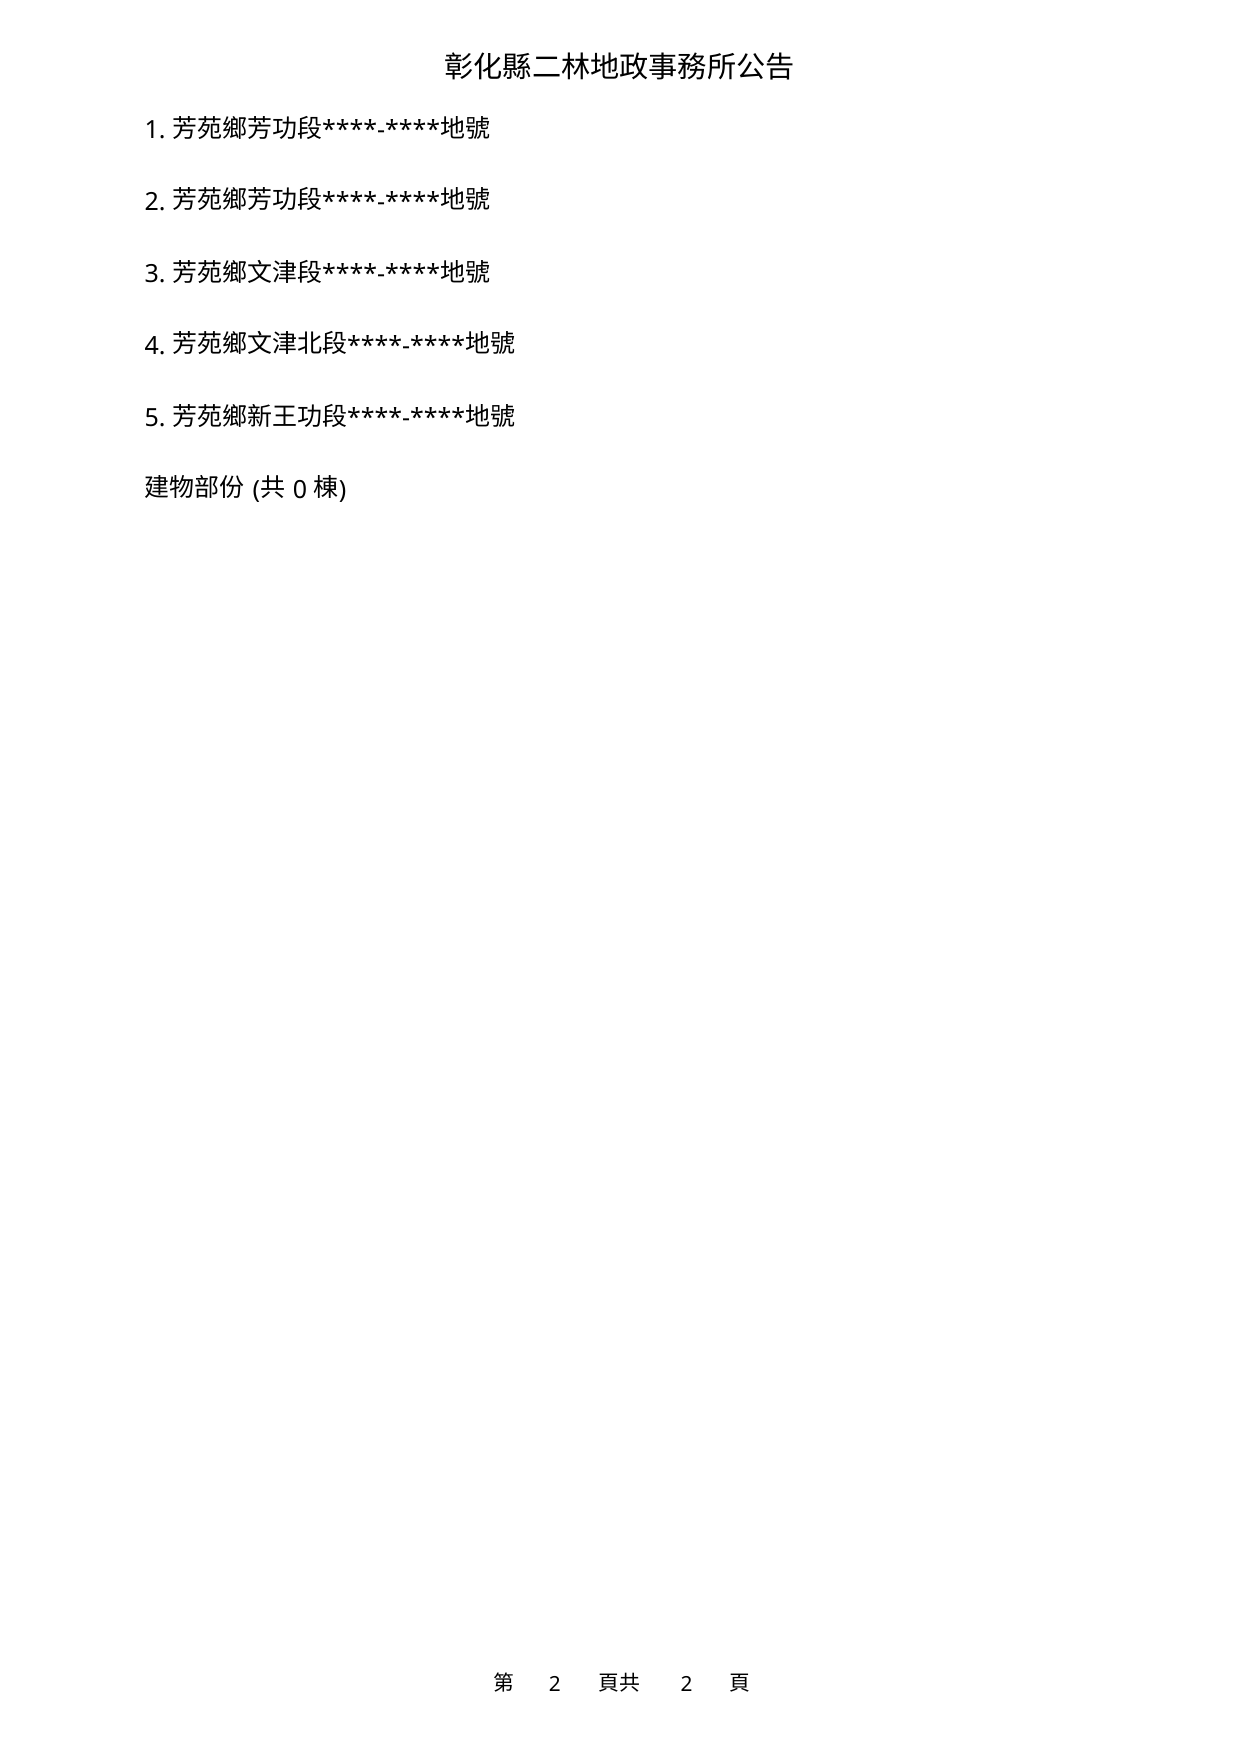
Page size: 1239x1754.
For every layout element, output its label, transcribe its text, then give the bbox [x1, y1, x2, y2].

table_cell 2 [653, 1663, 719, 1704]
table_cell 3. 芳苑鄉文津段****-****地號 [62, 239, 1177, 310]
table_cell [760, 1663, 1177, 1704]
table_cell [1177, 95, 1239, 166]
table_cell [1177, 166, 1239, 238]
table_header [483, 0, 523, 41]
table_cell [0, 239, 62, 310]
table_header [0, 0, 62, 41]
table_header [760, 0, 1177, 41]
table_cell [1177, 454, 1239, 526]
table_cell [585, 526, 653, 1663]
table_cell [653, 526, 719, 1663]
table_cell 頁 [720, 1663, 760, 1704]
table_cell 4. 芳苑鄉文津北段****-****地號 [62, 310, 1177, 382]
table_cell [1177, 239, 1239, 310]
table_cell [483, 526, 523, 1663]
table_cell [524, 526, 585, 1663]
table_cell 1. 芳苑鄉芳功段****-****地號 [62, 95, 1177, 166]
table_cell [1177, 526, 1239, 1663]
table_cell 2. 芳苑鄉芳功段****-****地號 [62, 166, 1177, 238]
table_cell [0, 95, 62, 166]
table_cell [1177, 383, 1239, 454]
table_cell 頁共 [585, 1663, 653, 1704]
table_header [1177, 0, 1239, 41]
table_cell [62, 1663, 483, 1704]
table_header [62, 0, 483, 41]
table_header [653, 0, 719, 41]
table_cell [720, 526, 760, 1663]
table_cell [1177, 1663, 1239, 1704]
table_cell [0, 41, 62, 94]
table_cell 2 [524, 1663, 585, 1704]
table_cell [0, 166, 62, 238]
table_cell 5. 芳苑鄉新王功段****-****地號 [62, 383, 1177, 454]
table_cell [1177, 310, 1239, 382]
table_header [585, 0, 653, 41]
table_cell [62, 526, 483, 1663]
table_cell [0, 310, 62, 382]
table_cell [0, 1663, 62, 1704]
table_header [524, 0, 585, 41]
table_cell [760, 526, 1177, 1663]
table_cell [0, 526, 62, 1663]
table_cell [1177, 41, 1239, 94]
table_cell 彰化縣二林地政事務所公告 [62, 41, 1177, 94]
table_cell 建物部份 (共 0 棟) [62, 454, 1177, 526]
table_cell 第 [483, 1663, 523, 1704]
table_cell [0, 454, 62, 526]
table_cell [0, 383, 62, 454]
table_header [720, 0, 760, 41]
